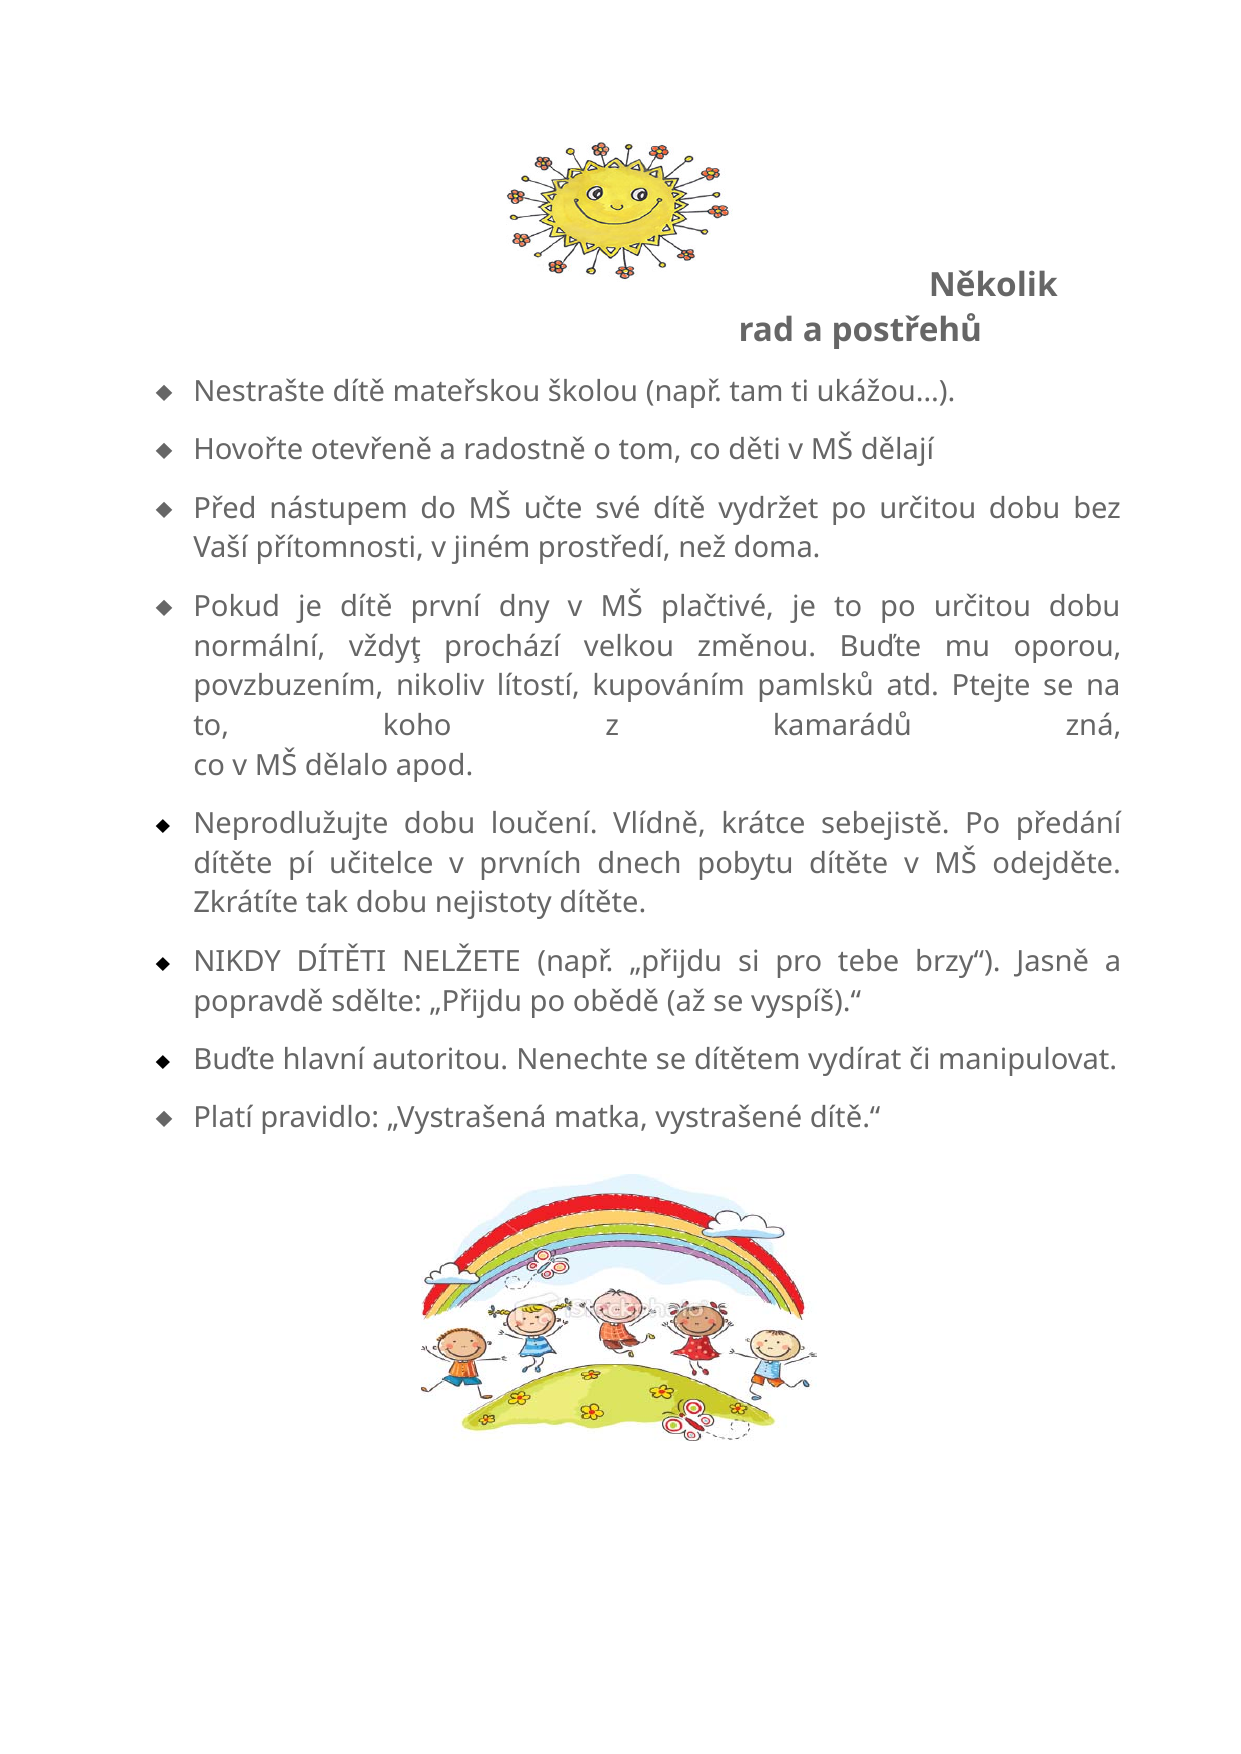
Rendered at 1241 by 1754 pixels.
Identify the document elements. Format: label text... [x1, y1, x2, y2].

list Buďte hlavní autoritou. Nenechte se dítětem vydírat či manipulovat. [156, 1038, 1122, 1078]
list Neprodlužujte dobu loučení. Vlídně, krátce sebejistě. Po předání dítěte pí učitelce v prvních dnech pobytu dítěte v MŠ odejděte. Zkrátíte tak dobu nejistoty dítěte. [156, 802, 1122, 921]
list NIKDY DÍTĚTI NELŽETE (např. „přijdu si pro tebe brzy“). Jasně a popravdě sdělte: „Přijdu po obědě (až se vyspíš).“ [156, 940, 1122, 1019]
list Pokud je dítě první dny v MŠ plačtivé, je to po určitou dobu normální, vždyţ prochází velkou změnou. Buďte mu oporou, povzbuzením, nikoliv lítostí, kupováním pamlsků atd. Ptejte se na to, koho z kamarádů zná, co v MŠ dělalo apod. [156, 585, 1122, 784]
list Nestrašte dítě mateřskou školou (např. tam ti ukážou…). [156, 370, 1122, 410]
picture [420, 1174, 817, 1441]
list Platí pravidlo: „Vystrašená matka, vystrašené dítě.“ [156, 1097, 1122, 1136]
list Hovořte otevřeně a radostně o tom, co děti v MŠ dělají [156, 429, 1122, 468]
picture [498, 100, 739, 327]
list Před nástupem do MŠ učte své dítě vydržet po určitou dobu bez Vaší přítomnosti, v jiném prostředí, než doma. [156, 487, 1122, 566]
text Několik rad a postřehů [118, 261, 1122, 351]
